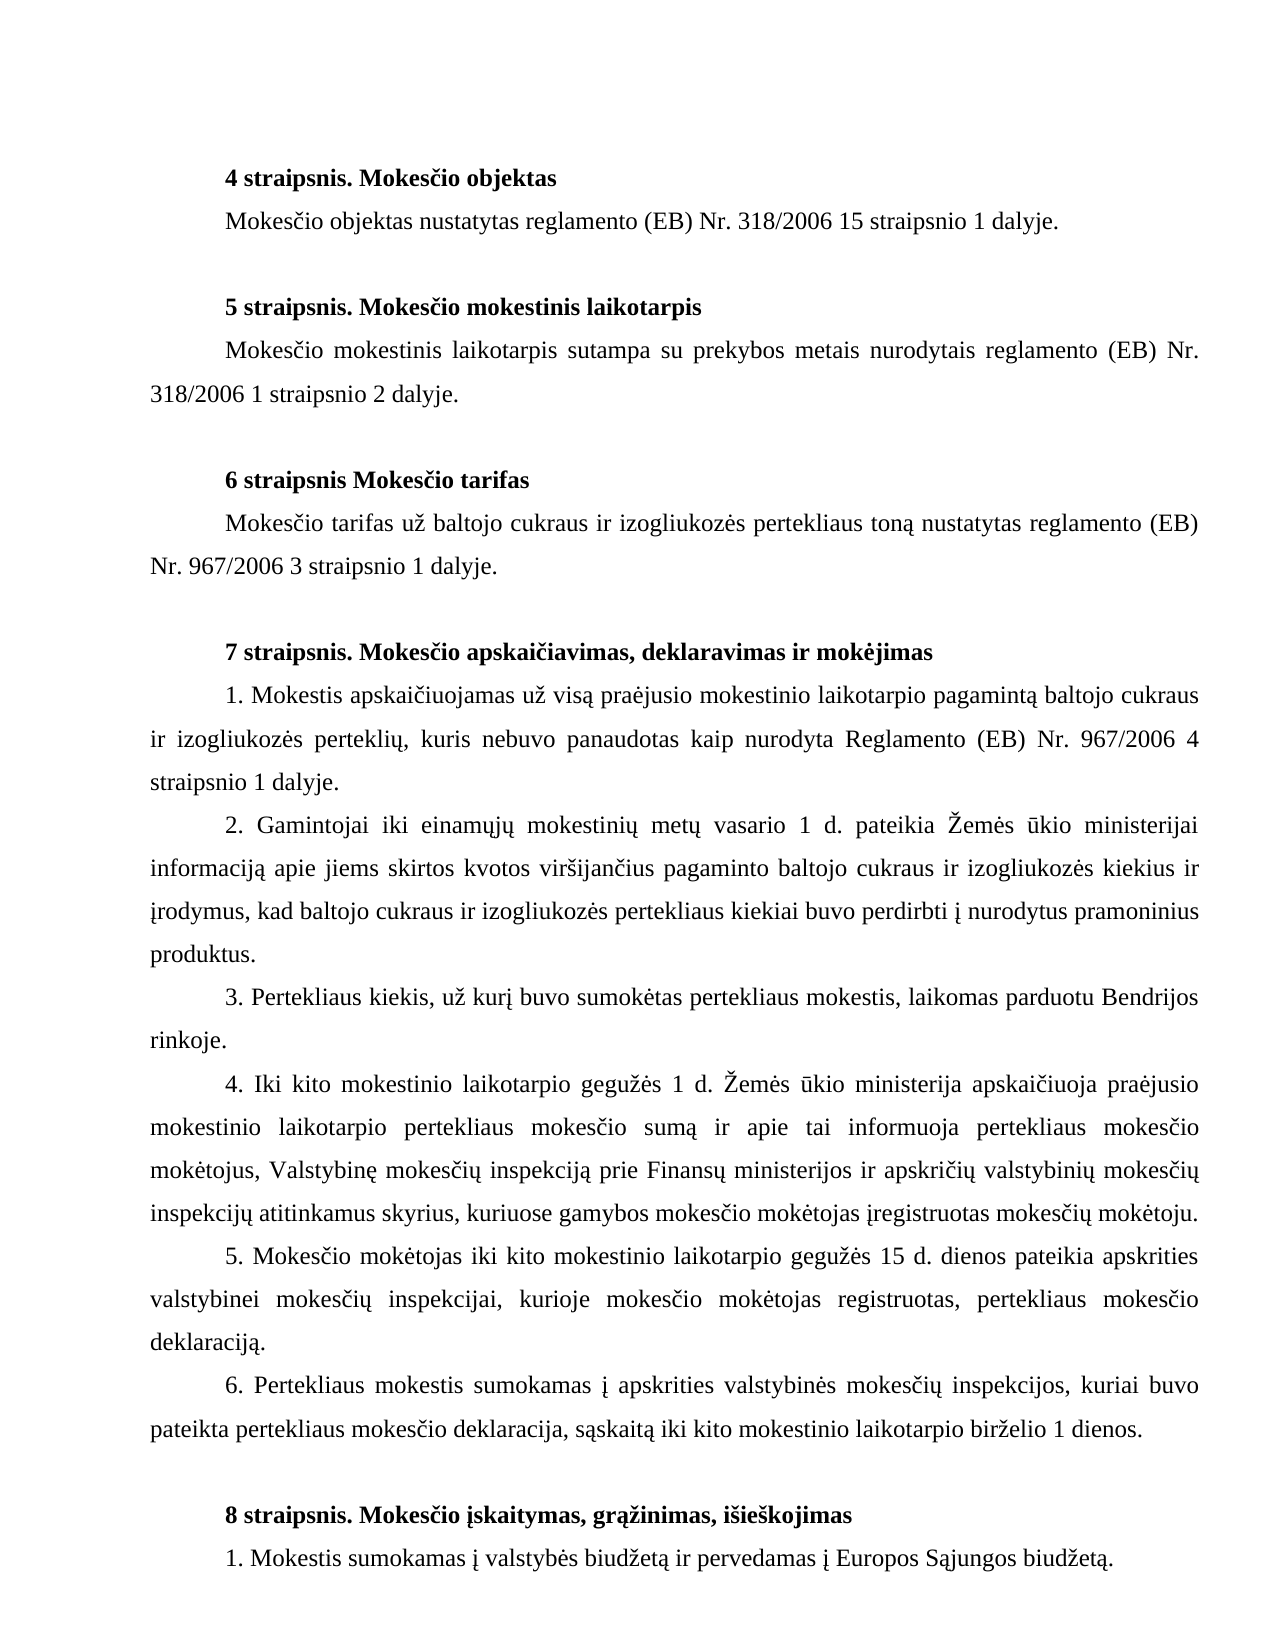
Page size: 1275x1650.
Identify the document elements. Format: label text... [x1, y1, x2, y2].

text Mokesčio mokestinis laikotarpis sutampa su prekybos metais nurodytais reglamento (EB) Nr. 318/2006 1 straipsnio 2 dalyje. [150, 336, 1200, 407]
text 2. Gamintojai iki einamųjų mokestinių metų vasario 1 d. pateikia Žemės ūkio ministerijai informaciją apie jiems skirtos kvotos viršijančius pagaminto baltojo cukraus ir izogliukozės kiekius ir įrodymus, kad baltojo cukraus ir izogliukozės pertekliaus kiekiai buvo perdirbti į nurodytus pramoninius produktus. [150, 810, 1200, 968]
text 1. Mokestis sumokamas į valstybės biudžetą ir pervedamas į Europos Sąjungos biudžetą. [150, 1543, 1200, 1572]
text 1. Mokestis apskaičiuojamas už visą praėjusio mokestinio laikotarpio pagamintą baltojo cukraus ir izogliukozės perteklių, kuris nebuvo panaudotas kaip nurodyta Reglamento (EB) Nr. 967/2006 4 straipsnio 1 dalyje. [150, 681, 1200, 796]
text 6. Pertekliaus mokestis sumokamas į apskrities valstybinės mokesčių inspekcijos, kuriai buvo pateikta pertekliaus mokesčio deklaracija, sąskaitą iki kito mokestinio laikotarpio birželio 1 dienos. [150, 1371, 1200, 1442]
text 6 straipsnis Mokesčio tarifas [150, 465, 1200, 494]
text 7 straipsnis. Mokesčio apskaičiavimas, deklaravimas ir mokėjimas [150, 637, 1200, 666]
text 5 straipsnis. Mokesčio mokestinis laikotarpis [150, 292, 1200, 321]
text Mokesčio objektas nustatytas reglamento (EB) Nr. 318/2006 15 straipsnio 1 dalyje. [150, 206, 1200, 235]
text 4. Iki kito mokestinio laikotarpio gegužės 1 d. Žemės ūkio ministerija apskaičiuoja praėjusio mokestinio laikotarpio pertekliaus mokesčio sumą ir apie tai informuoja pertekliaus mokesčio mokėtojus, Valstybinę mokesčių inspekciją prie Finansų ministerijos ir apskričių valstybinių mokesčių inspekcijų atitinkamus skyrius, kuriuose gamybos mokesčio mokėtojas įregistruotas mokesčių mokėtoju. [150, 1069, 1200, 1227]
text 5. Mokesčio mokėtojas iki kito mokestinio laikotarpio gegužės 15 d. dienos pateikia apskrities valstybinei mokesčių inspekcijai, kurioje mokesčio mokėtojas registruotas, pertekliaus mokesčio deklaraciją. [150, 1241, 1200, 1356]
text 4 straipsnis. Mokesčio objektas [150, 163, 1200, 192]
text Mokesčio tarifas už baltojo cukraus ir izogliukozės pertekliaus toną nustatytas reglamento (EB) Nr. 967/2006 3 straipsnio 1 dalyje. [150, 508, 1200, 580]
text 8 straipsnis. Mokesčio įskaitymas, grąžinimas, išieškojimas [150, 1500, 1200, 1529]
text 3. Pertekliaus kiekis, už kurį buvo sumokėtas pertekliaus mokestis, laikomas parduotu Bendrijos rinkoje. [150, 982, 1200, 1054]
